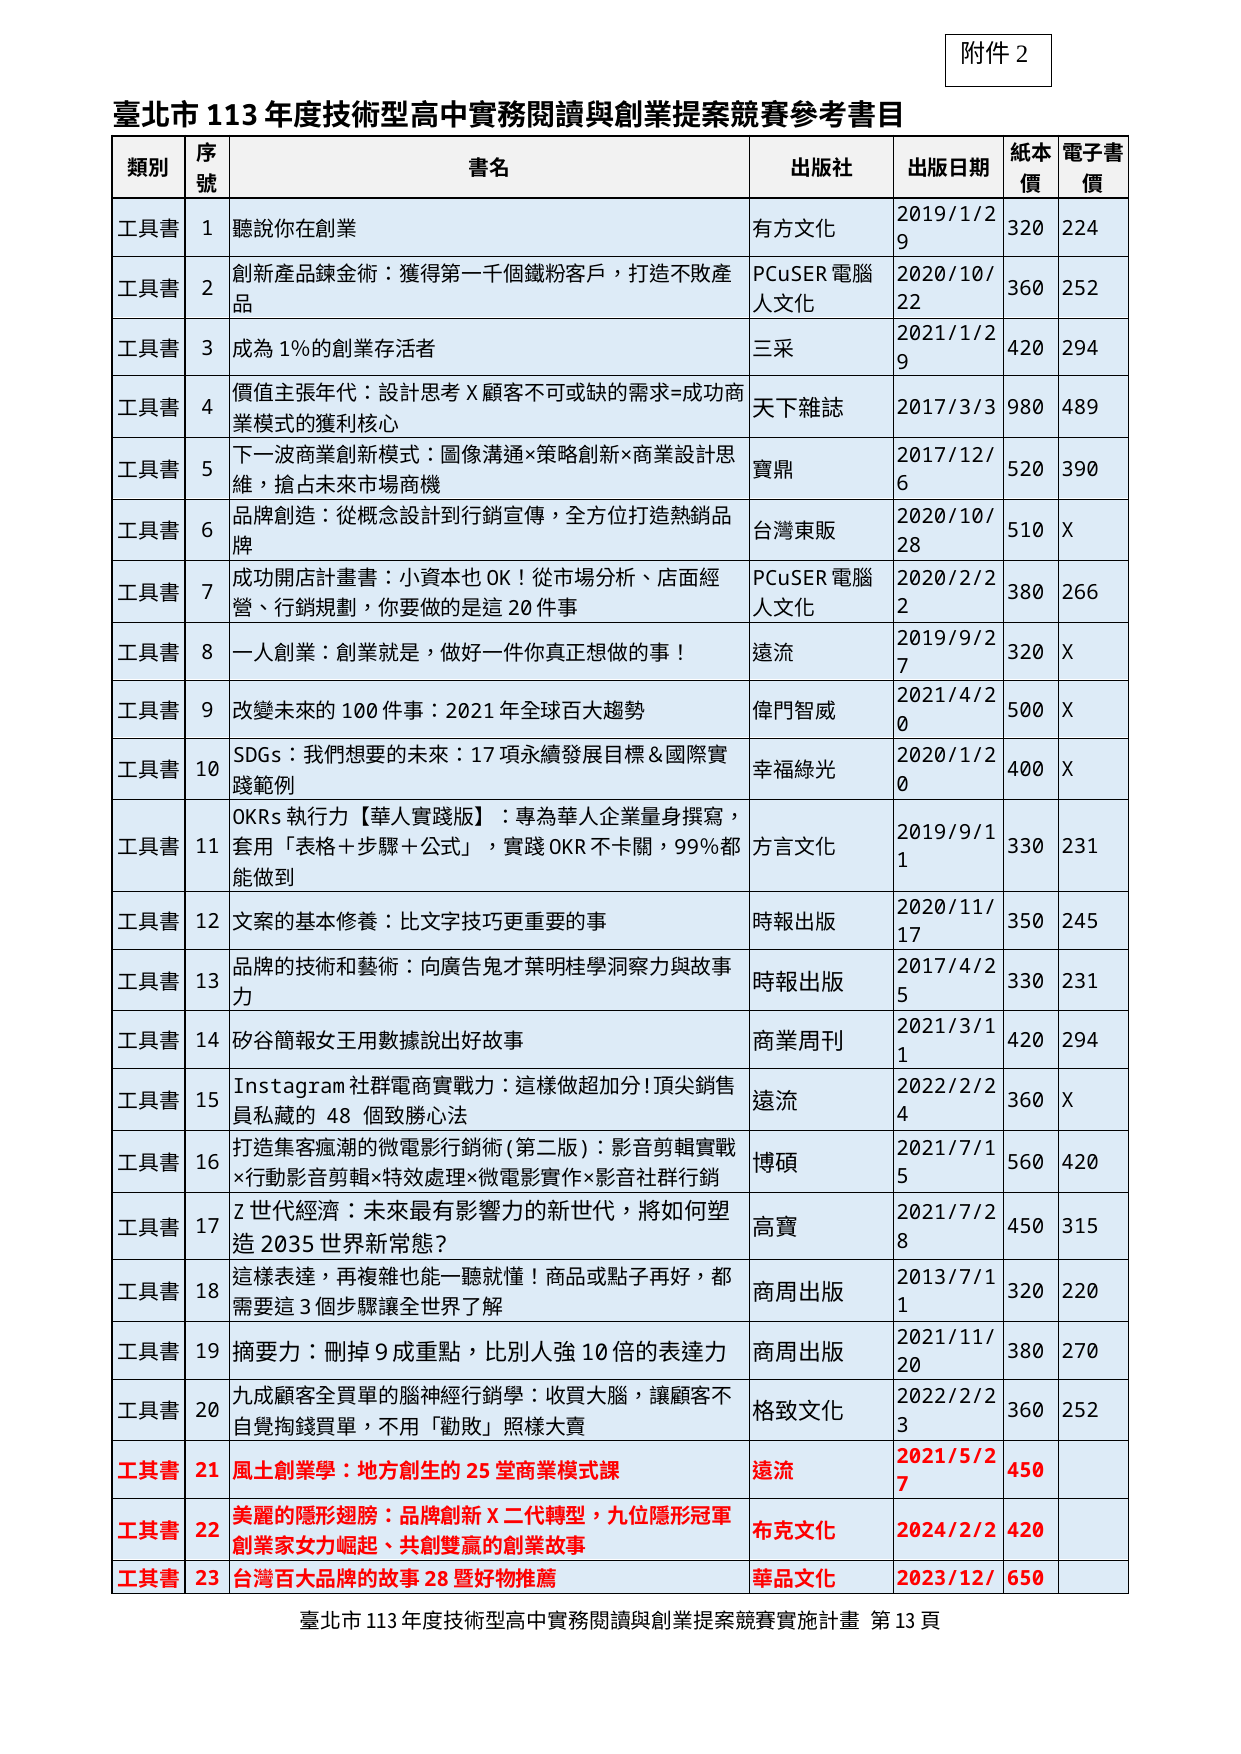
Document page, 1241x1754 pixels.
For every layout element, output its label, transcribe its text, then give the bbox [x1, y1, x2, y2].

table_cell 聽說你在創業 [230, 199, 749, 256]
table_cell 2020/11/17 [894, 892, 1003, 949]
table_cell 2021/11/20 [894, 1322, 1003, 1379]
table_cell 工具書 [113, 950, 184, 1010]
text 臺北市113年度技術型高中實務閱讀與創業提案競賽參考書目 [112, 89, 1128, 134]
table_cell 工具書 [113, 438, 184, 498]
table_cell 天下雜誌 [750, 376, 893, 437]
table_cell 390 [1059, 438, 1128, 498]
table_cell 450 [1004, 1441, 1058, 1498]
table_header 出版日期 [894, 137, 1003, 197]
table_cell 420 [1004, 319, 1058, 375]
table_cell 工具書 [113, 1193, 184, 1259]
table_cell X [1059, 681, 1128, 737]
table_cell 220 [1059, 1260, 1128, 1321]
table_cell 工具書 [113, 561, 184, 622]
table_cell 12 [186, 892, 229, 949]
table_cell 2021/4/20 [894, 681, 1003, 737]
table_cell 420 [1059, 1131, 1128, 1192]
table_cell 980 [1004, 376, 1058, 437]
table_cell 1 [186, 199, 229, 256]
table_cell 偉門智威 [750, 681, 893, 737]
table_cell 工具書 [113, 376, 184, 437]
table_cell 2 [186, 257, 229, 317]
table_cell 7 [186, 561, 229, 622]
table_cell 工具書 [113, 892, 184, 949]
table_cell 一人創業：創業就是，做好一件你真正想做的事！ [230, 623, 749, 679]
table_cell 2013/7/11 [894, 1260, 1003, 1321]
table_cell 294 [1059, 319, 1128, 375]
table_cell 360 [1004, 257, 1058, 317]
table_cell 510 [1004, 500, 1058, 560]
table_cell 2022/2/24 [894, 1069, 1003, 1130]
table_cell 工其書 [113, 1441, 184, 1498]
table_cell 360 [1004, 1380, 1058, 1440]
table_cell 工其書 [113, 1561, 184, 1593]
table_cell [1059, 1561, 1128, 1593]
table_cell X [1059, 500, 1128, 560]
table_cell 摘要力：刪掉9成重點，比別人強10倍的表達力 [230, 1322, 749, 1379]
table_cell 315 [1059, 1193, 1128, 1259]
table_cell 380 [1004, 561, 1058, 622]
table_cell 13 [186, 950, 229, 1010]
table_cell 420 [1004, 1011, 1058, 1068]
table_cell 工具書 [113, 623, 184, 679]
table_cell 工具書 [113, 1011, 184, 1068]
table_cell 工具書 [113, 1260, 184, 1321]
table_cell 330 [1004, 950, 1058, 1010]
table_cell 2021/1/29 [894, 319, 1003, 375]
table_cell 15 [186, 1069, 229, 1130]
table_cell PCuSER電腦人文化 [750, 257, 893, 317]
table_cell 18 [186, 1260, 229, 1321]
table_cell 2023/12/ [894, 1561, 1003, 1593]
table_cell 330 [1004, 800, 1058, 891]
table_cell 420 [1004, 1499, 1058, 1559]
table_cell 2017/3/3 [894, 376, 1003, 437]
table_cell SDGs：我們想要的未來：17項永續發展目標＆國際實踐範例 [230, 739, 749, 799]
table_cell 時報出版 [750, 950, 893, 1010]
table_cell 工具書 [113, 1322, 184, 1379]
table_cell 工具書 [113, 800, 184, 891]
table_cell 創新產品鍊金術：獲得第一千個鐵粉客戶，打造不敗產品 [230, 257, 749, 317]
table_cell 23 [186, 1561, 229, 1593]
table_cell 231 [1059, 800, 1128, 891]
table_cell 成為1％的創業存活者 [230, 319, 749, 375]
table_cell 11 [186, 800, 229, 891]
table_cell 8 [186, 623, 229, 679]
table_cell 幸福綠光 [750, 739, 893, 799]
table_cell 400 [1004, 739, 1058, 799]
table_cell 品牌的技術和藝術：向廣告鬼才葉明桂學洞察力與故事力 [230, 950, 749, 1010]
table_cell 風土創業學：地方創生的25堂商業模式課 [230, 1441, 749, 1498]
table_header 書名 [230, 137, 749, 197]
table_cell 2024/2/2 [894, 1499, 1003, 1559]
table_cell 294 [1059, 1011, 1128, 1068]
table_cell 10 [186, 739, 229, 799]
table_cell 19 [186, 1322, 229, 1379]
table_cell 工具書 [113, 1380, 184, 1440]
table_cell 2020/1/20 [894, 739, 1003, 799]
table_cell 450 [1004, 1193, 1058, 1259]
table_cell 改變未來的100件事：2021年全球百大趨勢 [230, 681, 749, 737]
table_cell 2021/5/27 [894, 1441, 1003, 1498]
table_cell 工其書 [113, 1499, 184, 1559]
table_header 出版社 [750, 137, 893, 197]
text 附件2 [961, 42, 1036, 67]
table_cell PCuSER電腦人文化 [750, 561, 893, 622]
table_cell 2021/7/28 [894, 1193, 1003, 1259]
table_cell 2017/4/25 [894, 950, 1003, 1010]
table_cell 商周出版 [750, 1260, 893, 1321]
table_cell 500 [1004, 681, 1058, 737]
table_cell 商業周刊 [750, 1011, 893, 1068]
table_cell 工具書 [113, 1131, 184, 1192]
table_cell 3 [186, 319, 229, 375]
table_cell 2020/10/22 [894, 257, 1003, 317]
table_header 電子書價 [1059, 137, 1128, 197]
table_header 紙本價 [1004, 137, 1058, 197]
table_cell 14 [186, 1011, 229, 1068]
table_cell 16 [186, 1131, 229, 1192]
table_cell 台灣東販 [750, 500, 893, 560]
table_cell [1059, 1499, 1128, 1559]
table_cell 2020/10/28 [894, 500, 1003, 560]
table_cell 2021/7/15 [894, 1131, 1003, 1192]
table_cell 博碩 [750, 1131, 893, 1192]
table_cell 245 [1059, 892, 1128, 949]
table_cell 矽谷簡報女王用數據說出好故事 [230, 1011, 749, 1068]
table_cell 20 [186, 1380, 229, 1440]
table_cell 650 [1004, 1561, 1058, 1593]
table_cell 4 [186, 376, 229, 437]
table_cell 489 [1059, 376, 1128, 437]
table_cell 320 [1004, 623, 1058, 679]
table_cell 商周出版 [750, 1322, 893, 1379]
table_cell 17 [186, 1193, 229, 1259]
table_cell 美麗的隱形翅膀：品牌創新X二代轉型，九位隱形冠軍創業家女力崛起、共創雙贏的創業故事 [230, 1499, 749, 1559]
table_cell 文案的基本修養：比文字技巧更重要的事 [230, 892, 749, 949]
table_cell 有方文化 [750, 199, 893, 256]
text [946, 35, 1051, 86]
table_cell X [1059, 623, 1128, 679]
table_cell 遠流 [750, 1069, 893, 1130]
table_cell 遠流 [750, 623, 893, 679]
table_cell Z世代經濟：未來最有影響力的新世代，將如何塑造2035世界新常態? [230, 1193, 749, 1259]
table_cell [1059, 1441, 1128, 1498]
table_cell 22 [186, 1499, 229, 1559]
table_cell 打造集客瘋潮的微電影行銷術(第二版)：影音剪輯實戰×行動影音剪輯×特效處理×微電影實作×影音社群行銷 [230, 1131, 749, 1192]
table_cell 21 [186, 1441, 229, 1498]
table_cell 320 [1004, 1260, 1058, 1321]
table_cell 350 [1004, 892, 1058, 949]
table_cell 2019/9/11 [894, 800, 1003, 891]
table_cell 寶鼎 [750, 438, 893, 498]
table_cell 380 [1004, 1322, 1058, 1379]
table_cell 品牌創造：從概念設計到行銷宣傳，全方位打造熱銷品牌 [230, 500, 749, 560]
table_cell 5 [186, 438, 229, 498]
table_cell 高寶 [750, 1193, 893, 1259]
table_cell 方言文化 [750, 800, 893, 891]
table_cell 三采 [750, 319, 893, 375]
table_cell 320 [1004, 199, 1058, 256]
table_cell 560 [1004, 1131, 1058, 1192]
table_cell 2017/12/6 [894, 438, 1003, 498]
table_cell 9 [186, 681, 229, 737]
table_cell 工具書 [113, 681, 184, 737]
table_cell 2022/2/23 [894, 1380, 1003, 1440]
table_cell X [1059, 1069, 1128, 1130]
table_cell 231 [1059, 950, 1128, 1010]
table_cell 這樣表達，再複雜也能一聽就懂！商品或點子再好，都需要這3個步驟讓全世界了解 [230, 1260, 749, 1321]
table_cell 下一波商業創新模式：圖像溝通×策略創新×商業設計思維，搶占未來市場商機 [230, 438, 749, 498]
table_cell 270 [1059, 1322, 1128, 1379]
table_cell X [1059, 739, 1128, 799]
table_cell Instagram社群電商實戰力：這樣做超加分!頂尖銷售員私藏的 48 個致勝心法 [230, 1069, 749, 1130]
table_cell 2020/2/22 [894, 561, 1003, 622]
table_cell 2019/9/27 [894, 623, 1003, 679]
table_cell OKRs執行力【華人實踐版】：專為華人企業量身撰寫，套用「表格＋步驟＋公式」，實踐OKR不卡關，99％都能做到 [230, 800, 749, 891]
table_cell 工具書 [113, 739, 184, 799]
table_cell 520 [1004, 438, 1058, 498]
table_cell 工具書 [113, 257, 184, 317]
table_cell 工具書 [113, 199, 184, 256]
table_cell 2021/3/11 [894, 1011, 1003, 1068]
table_cell 360 [1004, 1069, 1058, 1130]
table_cell 台灣百大品牌的故事28暨好物推薦 [230, 1561, 749, 1593]
table_cell 格致文化 [750, 1380, 893, 1440]
table_cell 價值主張年代：設計思考X顧客不可或缺的需求=成功商業模式的獲利核心 [230, 376, 749, 437]
table_cell 224 [1059, 199, 1128, 256]
table_cell 工具書 [113, 319, 184, 375]
table_cell 時報出版 [750, 892, 893, 949]
table_cell 266 [1059, 561, 1128, 622]
table_cell 布克文化 [750, 1499, 893, 1559]
table_cell 2019/1/29 [894, 199, 1003, 256]
table_cell 工具書 [113, 1069, 184, 1130]
table_cell 成功開店計畫書：小資本也OK！從市場分析、店面經營、行銷規劃，你要做的是這20件事 [230, 561, 749, 622]
table_cell 九成顧客全買單的腦神經行銷學：收買大腦，讓顧客不自覺掏錢買單，不用「勸敗」照樣大賣 [230, 1380, 749, 1440]
table_cell 6 [186, 500, 229, 560]
table_cell 華品文化 [750, 1561, 893, 1593]
table_header 類別 [113, 137, 184, 197]
table_cell 工具書 [113, 500, 184, 560]
table_cell 252 [1059, 257, 1128, 317]
table_cell 252 [1059, 1380, 1128, 1440]
table_cell 遠流 [750, 1441, 893, 1498]
table_header 序號 [186, 137, 229, 197]
